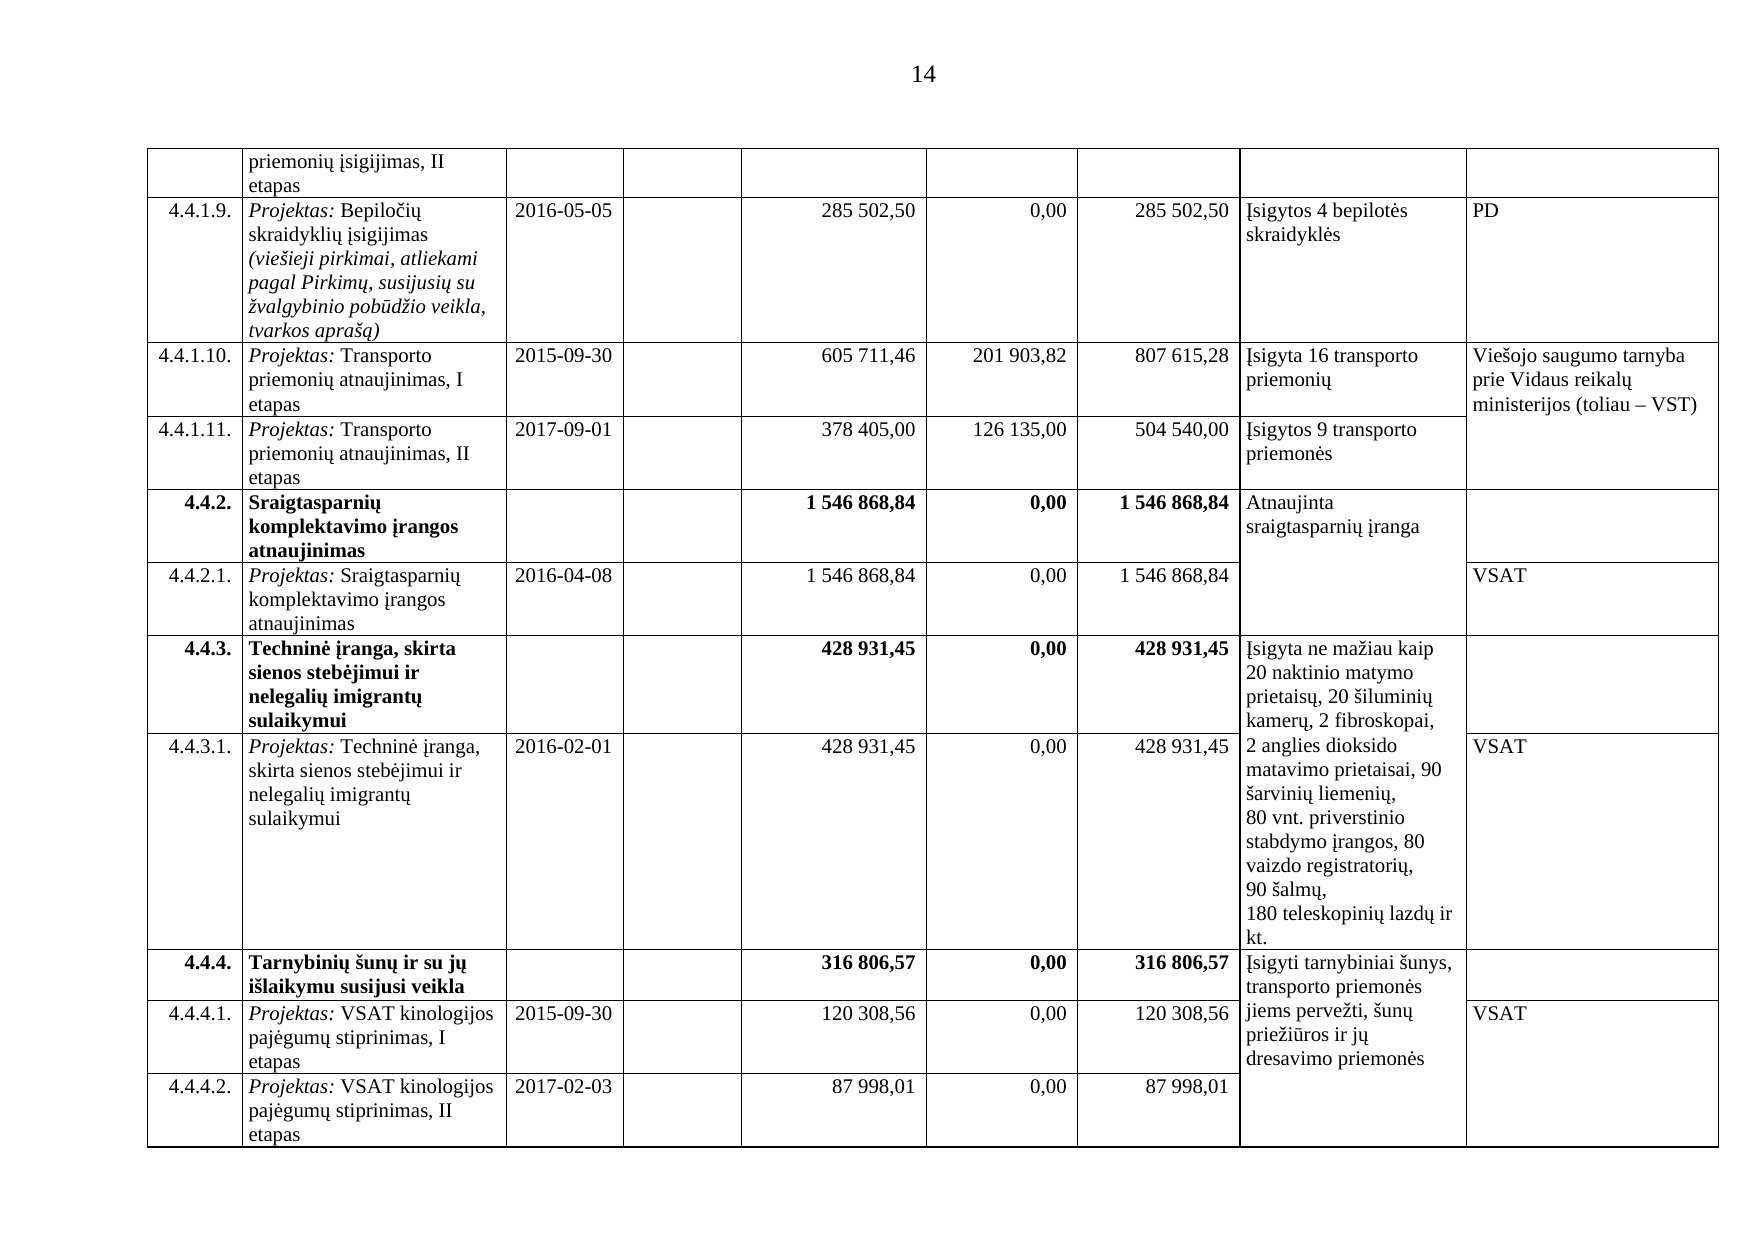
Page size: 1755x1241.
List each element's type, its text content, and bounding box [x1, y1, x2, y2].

table_cell 504 540,00 [1078, 417, 1239, 489]
table_cell Projektas: Transporto priemonių atnaujinimas, II etapas [243, 417, 506, 489]
table_cell Projektas: Techninė įranga, skirta sienos stebėjimui ir nelegalių imigrantų sulaikymui [243, 734, 506, 949]
table_cell 0,00 [927, 950, 1077, 1000]
table_cell [624, 490, 741, 562]
table_cell [624, 343, 741, 416]
table_cell 4.4.4. [148, 950, 242, 1000]
table_cell 0,00 [927, 490, 1077, 562]
table_cell [507, 149, 623, 197]
table_cell 428 931,45 [742, 734, 926, 949]
table_cell 605 711,46 [742, 343, 926, 416]
table_cell 285 502,50 [742, 198, 926, 342]
table_cell 4.4.4.1. [148, 1001, 242, 1073]
table_cell 428 931,45 [1078, 734, 1239, 949]
table_cell 4.4.3. [148, 636, 242, 732]
table_cell Įsigyti tarnybiniai šunys, transporto priemonės jiems pervežti, šunų priežiūros ir jų dresavimo priemonės [1241, 950, 1466, 1146]
table_cell Atnaujinta sraigtasparnių įranga [1241, 490, 1466, 635]
table_cell 2015-09-30 [507, 1001, 623, 1073]
table_cell 2016-05-05 [507, 198, 623, 342]
table_cell 4.4.3.1. [148, 734, 242, 949]
table_cell 2016-02-01 [507, 734, 623, 949]
table_cell [507, 950, 623, 1000]
table_cell priemonių įsigijimas, II etapas [243, 149, 506, 197]
table_cell PD [1467, 198, 1718, 342]
table_cell [1241, 149, 1466, 197]
table_cell 316 806,57 [1078, 950, 1239, 1000]
table_cell Projektas: Transporto priemonių atnaujinimas, I etapas [243, 343, 506, 416]
table_cell [624, 636, 741, 732]
table_cell VSAT [1467, 734, 1718, 949]
table_cell 4.4.1.10. [148, 343, 242, 416]
table_cell [507, 636, 623, 732]
table_cell 428 931,45 [742, 636, 926, 732]
table_cell Projektas: VSAT kinologijos pajėgumų stiprinimas, II etapas [243, 1074, 506, 1146]
table_cell 0,00 [927, 198, 1077, 342]
table_cell 1 546 868,84 [742, 563, 926, 635]
table_cell 87 998,01 [1078, 1074, 1239, 1146]
table_cell 0,00 [927, 1074, 1077, 1146]
table_cell 120 308,56 [742, 1001, 926, 1073]
table_cell VSAT [1467, 563, 1718, 635]
table_cell [624, 563, 741, 635]
table_cell 4.4.4.2. [148, 1074, 242, 1146]
table_cell [624, 198, 741, 342]
table_cell [1467, 636, 1718, 732]
table_cell VSAT [1467, 1001, 1718, 1146]
table_cell Įsigyta 16 transporto priemonių [1241, 343, 1466, 416]
table_cell [1467, 950, 1718, 1000]
table_cell [507, 490, 623, 562]
table_cell Įsigyta ne mažiau kaip 20 naktinio matymo prietaisų, 20 šiluminių kamerų, 2 fibroskopai, 2 anglies dioksido matavimo prietaisai, 90 šarvinių liemenių, 80 vnt. priverstinio stabdymo įrangos, 80 vaizdo registratorių, 90 šalmų, 180 teleskopinių lazdų ir kt. [1241, 636, 1466, 949]
table_cell 316 806,57 [742, 950, 926, 1000]
table_cell 4.4.1.9. [148, 198, 242, 342]
table_cell 87 998,01 [742, 1074, 926, 1146]
table_cell 1 546 868,84 [1078, 563, 1239, 635]
table_cell [1467, 149, 1718, 197]
table_cell [742, 149, 926, 197]
table_cell [624, 149, 741, 197]
table_cell 0,00 [927, 1001, 1077, 1073]
table_cell [927, 149, 1077, 197]
table_cell 120 308,56 [1078, 1001, 1239, 1073]
table_cell Projektas: Sraigtasparnių komplektavimo įrangos atnaujinimas [243, 563, 506, 635]
table_cell 0,00 [927, 734, 1077, 949]
table_cell 2015-09-30 [507, 343, 623, 416]
table_cell 807 615,28 [1078, 343, 1239, 416]
table_cell [624, 1001, 741, 1073]
table_cell Viešojo saugumo tarnyba prie Vidaus reikalų ministerijos (toliau – VST) [1467, 343, 1718, 489]
table_cell 1 546 868,84 [742, 490, 926, 562]
table_cell [624, 1074, 741, 1146]
table_cell 126 135,00 [927, 417, 1077, 489]
table_cell Sraigtasparnių komplektavimo įrangos atnaujinimas [243, 490, 506, 562]
table_cell [624, 950, 741, 1000]
table_cell 2017-09-01 [507, 417, 623, 489]
table_cell Projektas: VSAT kinologijos pajėgumų stiprinimas, I etapas [243, 1001, 506, 1073]
table_cell [1467, 490, 1718, 562]
table_cell Įsigytos 4 bepilotės skraidyklės [1241, 198, 1466, 342]
table_cell [148, 149, 242, 197]
table_cell 4.4.2.1. [148, 563, 242, 635]
table_cell 378 405,00 [742, 417, 926, 489]
table_cell 2016-04-08 [507, 563, 623, 635]
table_cell Techninė įranga, skirta sienos stebėjimui ir nelegalių imigrantų sulaikymui [243, 636, 506, 732]
table_cell 4.4.1.11. [148, 417, 242, 489]
table_cell 2017-02-03 [507, 1074, 623, 1146]
table_cell 201 903,82 [927, 343, 1077, 416]
table_cell 4.4.2. [148, 490, 242, 562]
table_cell 0,00 [927, 563, 1077, 635]
table_cell 0,00 [927, 636, 1077, 732]
table_cell [624, 734, 741, 949]
table_cell Tarnybinių šunų ir su jų išlaikymu susijusi veikla [243, 950, 506, 1000]
table_cell Projektas: Bepiločių skraidyklių įsigijimas (viešieji pirkimai, atliekami pagal Pirkimų, susijusių su žvalgybinio pobūdžio veikla, tvarkos aprašą) [243, 198, 506, 342]
table_cell Įsigytos 9 transporto priemonės [1241, 417, 1466, 489]
table_cell [624, 417, 741, 489]
table_cell 1 546 868,84 [1078, 490, 1239, 562]
table_cell 285 502,50 [1078, 198, 1239, 342]
table_cell [1078, 149, 1239, 197]
table_cell 428 931,45 [1078, 636, 1239, 732]
